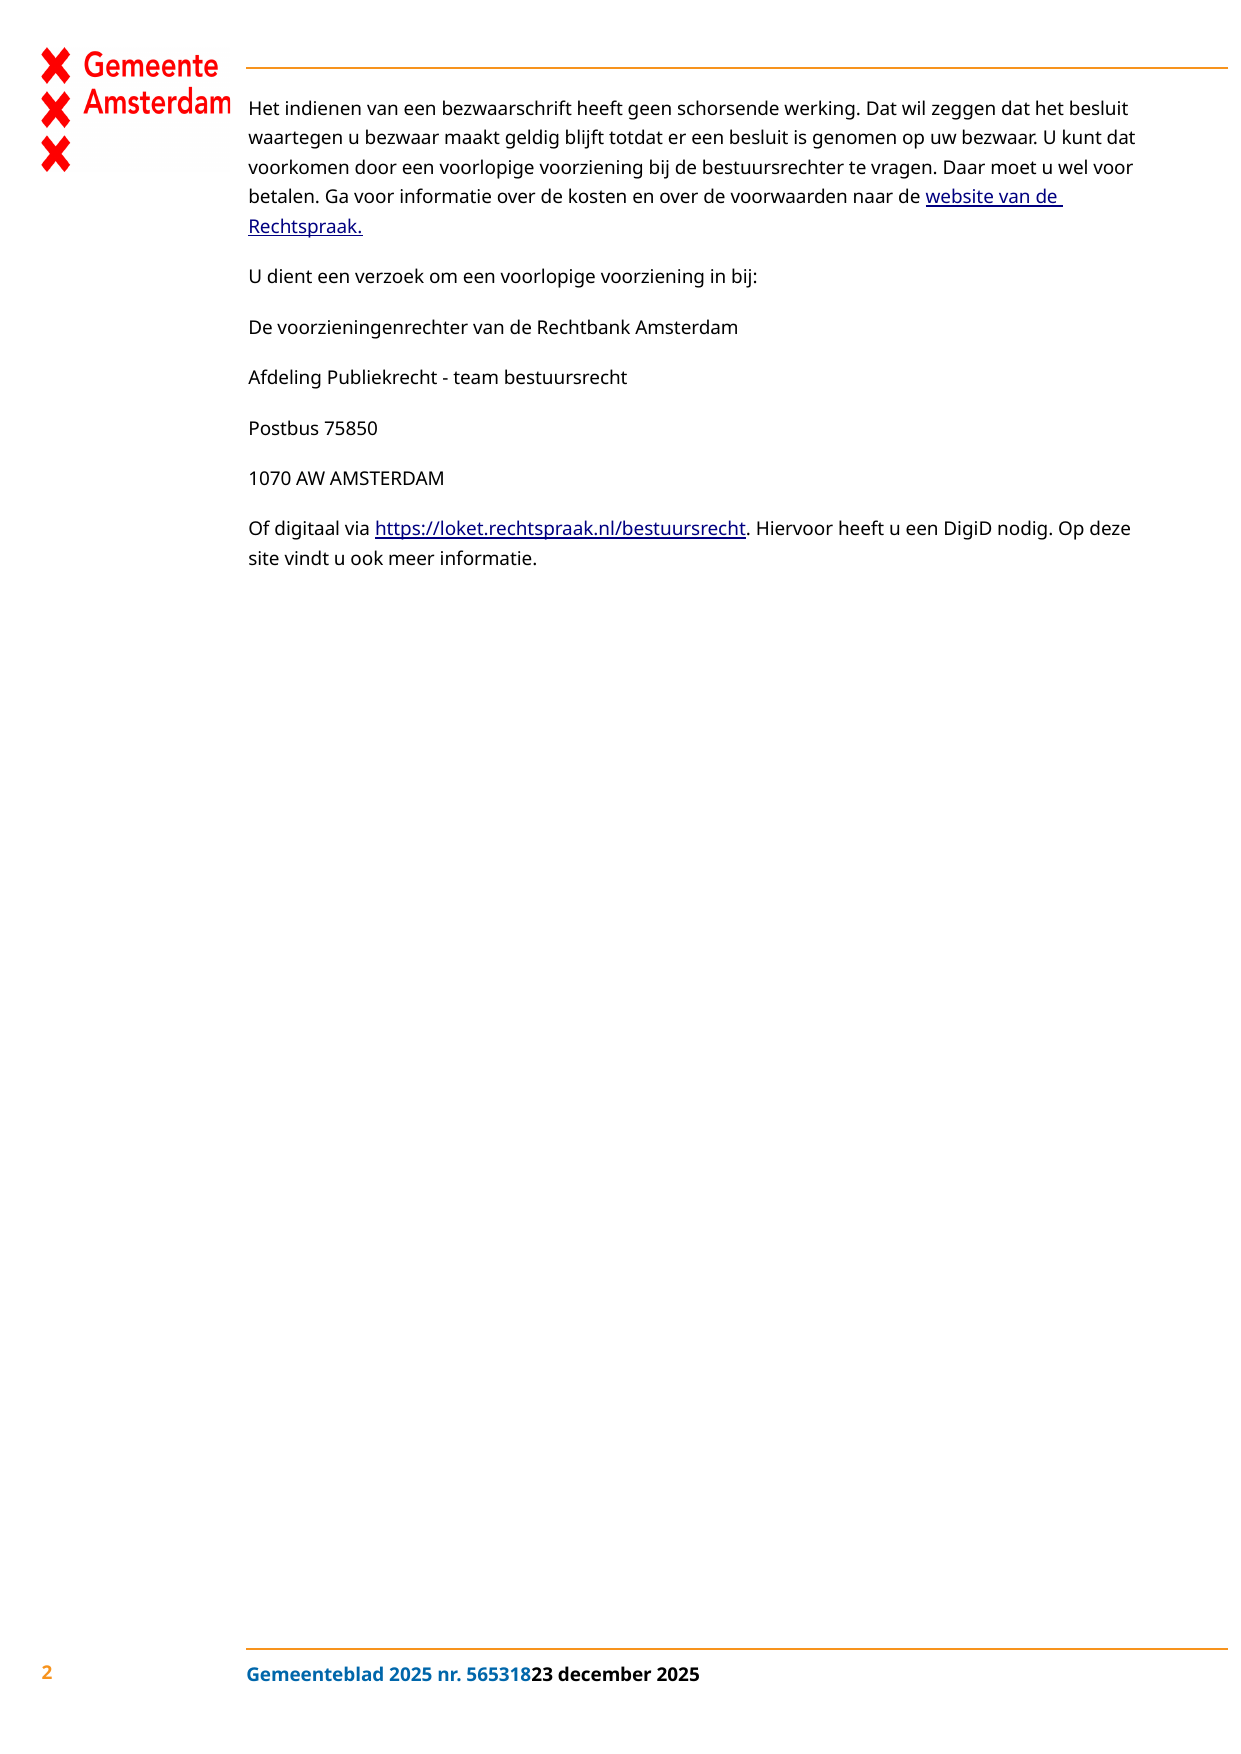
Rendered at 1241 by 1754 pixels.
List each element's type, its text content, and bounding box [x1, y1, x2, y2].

text Of digitaal via https://loket.rechtspraak.nl/bestuursrecht. Hiervoor heeft u een DigiD nodig. Op deze site vindt u ook meer informatie. [248, 516, 1152, 571]
picture [41, 47, 231, 172]
text Afdeling Publiekrecht - team bestuursrecht [248, 364, 1152, 390]
text U dient een verzoek om een voorlopige voorziening in bij: [248, 263, 1152, 289]
text De voorzieningenrechter van de Rechtbank Amsterdam [248, 314, 1152, 340]
text Postbus 75850 [248, 415, 1152, 441]
text 1070 AW AMSTERDAM [248, 465, 1152, 491]
text Het indienen van een bezwaarschrift heeft geen schorsende werking. Dat wil zeggen dat het besluit waartegen u bezwaar maakt geldig blijft totdat er een besluit is genomen op uw bezwaar. U kunt dat voorkomen door een voorlopige voorziening bij de bestuursrechter te vragen. Daar moet u wel voor betalen. Ga voor informatie over de kosten en over de voorwaarden naar de website van de Rechtspraak. [248, 95, 1152, 239]
